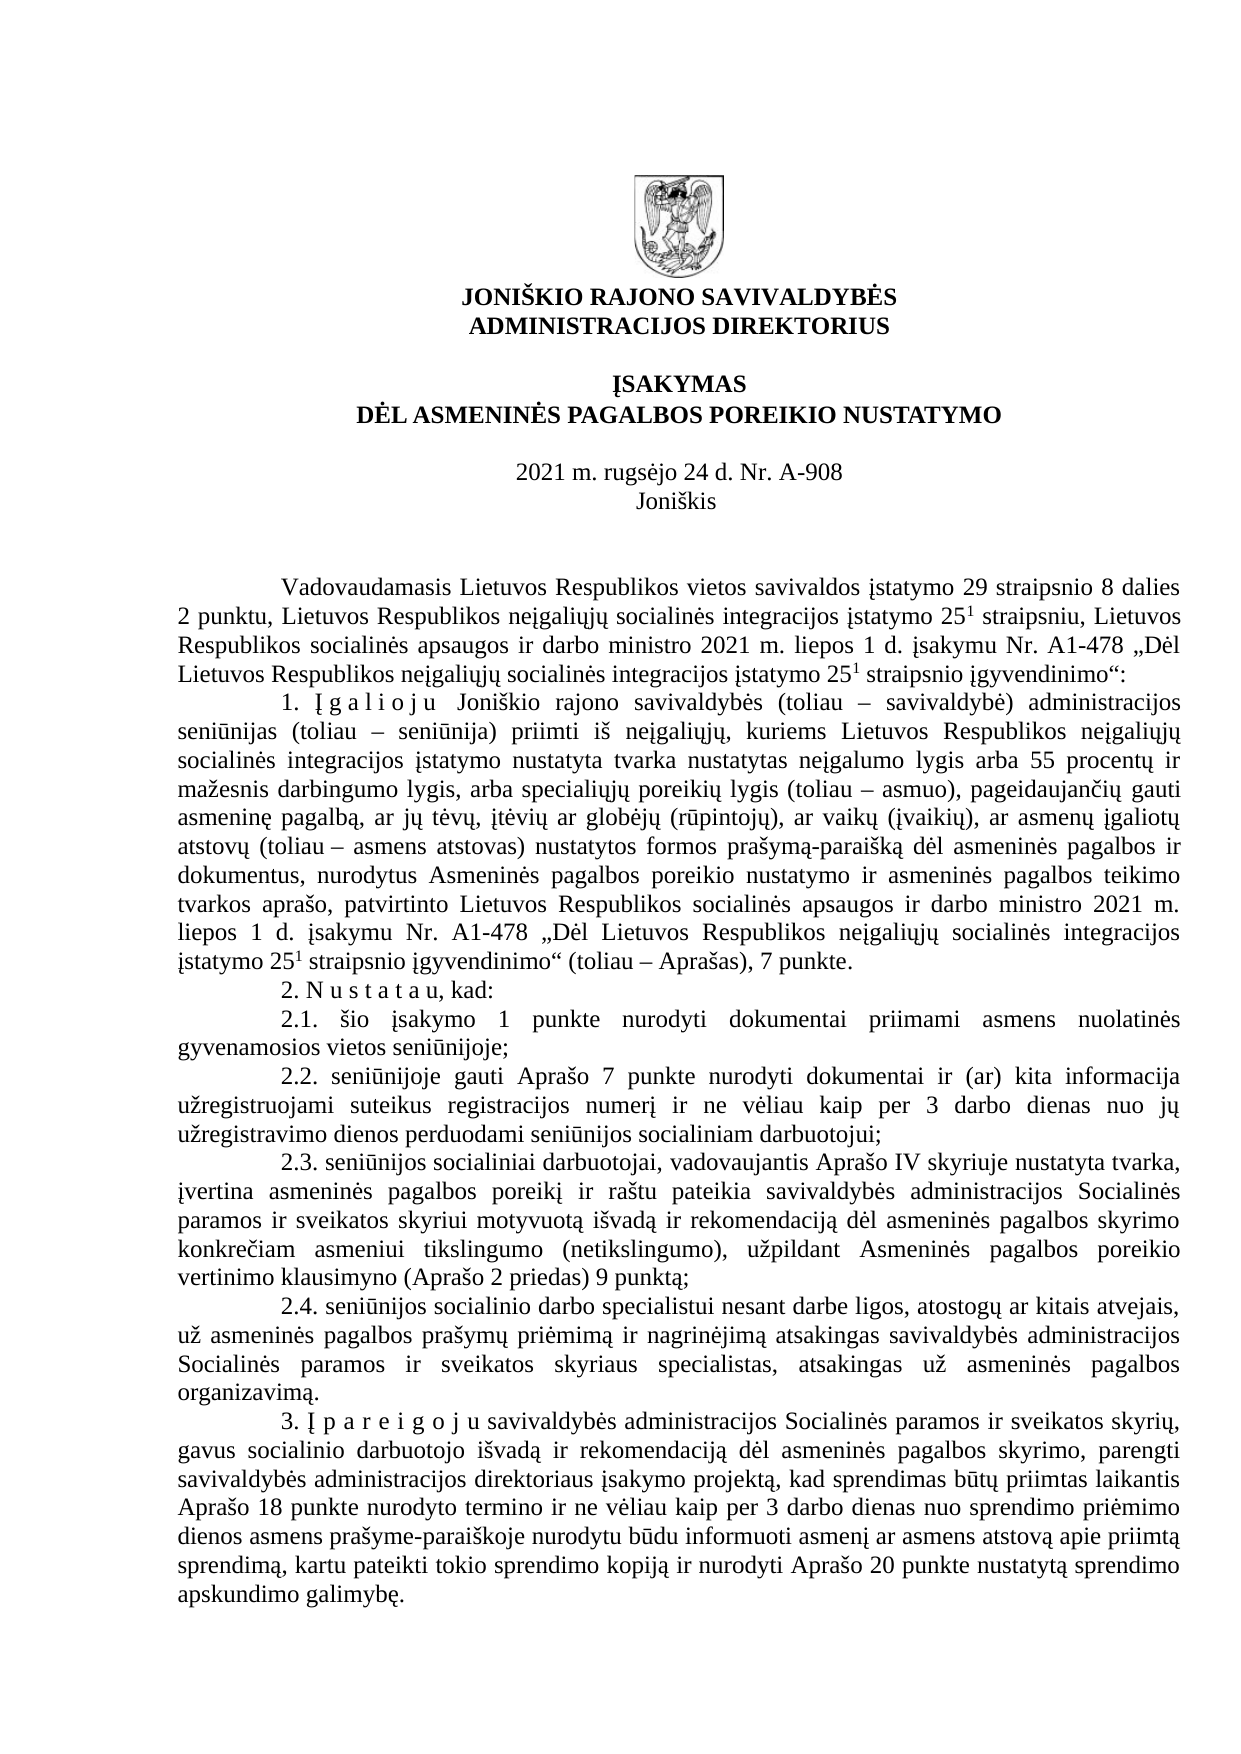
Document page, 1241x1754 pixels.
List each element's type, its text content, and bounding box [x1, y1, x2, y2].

text Įsakymas [177, 369, 1181, 397]
text Vadovaudamasis Lietuvos Respublikos vietos savivaldos įstatymo 29 straipsnio 8 dalies 2 punktu, Lietuvos Respublikos neįgaliųjų socialinės integracijos įstatymo 251 straipsniu, Lietuvos Respublikos socialinės apsaugos ir darbo ministro 2021 m. liepos 1 d. įsakymu Nr. A1-478 „Dėl Lietuvos Respublikos neįgaliųjų socialinės integracijos įstatymo 251 straipsnio įgyvendinimo“: [177, 572, 1181, 687]
text DĖL asmeninės pagalbos poreikio nustatymo [177, 400, 1181, 429]
text 2. N u s t a t a u, kad: [177, 975, 1181, 1004]
text 1. Įgalioju Joniškio rajono savivaldybės (toliau – savivaldybė) administracijos seniūnijas (toliau – seniūnija) priimti iš neįgaliųjų, kuriems Lietuvos Respublikos neįgaliųjų socialinės integracijos įstatymo nustatyta tvarka nustatytas neįgalumo lygis arba 55 procentų ir mažesnis darbingumo lygis, arba specialiųjų poreikių lygis (toliau – asmuo), pageidaujančių gauti asmeninę pagalbą, ar jų tėvų, įtėvių ar globėjų (rūpintojų), ar vaikų (įvaikių), ar asmenų įgaliotų atstovų (toliau – asmens atstovas) nustatytos formos prašymą-paraišką dėl asmeninės pagalbos ir dokumentus, nurodytus Asmeninės pagalbos poreikio nustatymo ir asmeninės pagalbos teikimo tvarkos aprašo, patvirtinto Lietuvos Respublikos socialinės apsaugos ir darbo ministro 2021 m. liepos 1 d. įsakymu Nr. A1-478 „Dėl Lietuvos Respublikos neįgaliųjų socialinės integracijos įstatymo 251 straipsnio įgyvendinimo“ (toliau – Aprašas), 7 punkte. [177, 687, 1181, 975]
text 2.2. seniūnijoje gauti Aprašo 7 punkte nurodyti dokumentai ir (ar) kita informacija užregistruojami suteikus registracijos numerį ir ne vėliau kaip per 3 darbo dienas nuo jų užregistravimo dienos perduodami seniūnijos socialiniam darbuotojui; [177, 1061, 1181, 1147]
text 2.4. seniūnijos socialinio darbo specialistui nesant darbe ligos, atostogų ar kitais atvejais, už asmeninės pagalbos prašymų priėmimą ir nagrinėjimą atsakingas savivaldybės administracijos Socialinės paramos ir sveikatos skyriaus specialistas, atsakingas už asmeninės pagalbos organizavimą. [177, 1291, 1181, 1406]
text 2.1. šio įsakymo 1 punkte nurodyti dokumentai priimami asmens nuolatinės gyvenamosios vietos seniūnijoje; [177, 1004, 1181, 1061]
text 2021 m. rugsėjo 24 d. Nr. A-908 [177, 457, 1181, 486]
text 2.3. seniūnijos socialiniai darbuotojai, vadovaujantis Aprašo IV skyriuje nustatyta tvarka, įvertina asmeninės pagalbos poreikį ir raštu pateikia savivaldybės administracijos Socialinės paramos ir sveikatos skyriui motyvuotą išvadą ir rekomendaciją dėl asmeninės pagalbos skyrimo konkrečiam asmeniui tikslingumo (netikslingumo), užpildant Asmeninės pagalbos poreikio vertinimo klausimyno (Aprašo 2 priedas) 9 punktą; [177, 1147, 1181, 1291]
text Joniškio rajono savivaldybės Administracijos direktorius [177, 282, 1181, 340]
text Joniškis [177, 486, 1181, 515]
text 3. Į p a r e i g o j u savivaldybės administracijos Socialinės paramos ir sveikatos skyrių, gavus socialinio darbuotojo išvadą ir rekomendaciją dėl asmeninės pagalbos skyrimo, parengti savivaldybės administracijos direktoriaus įsakymo projektą, kad sprendimas būtų priimtas laikantis Aprašo 18 punkte nurodyto termino ir ne vėliau kaip per 3 darbo dienas nuo sprendimo priėmimo dienos asmens prašyme-paraiškoje nurodytu būdu informuoti asmenį ar asmens atstovą apie priimtą sprendimą, kartu pateikti tokio sprendimo kopiją ir nurodyti Aprašo 20 punkte nustatytą sprendimo apskundimo galimybę. [177, 1406, 1181, 1607]
